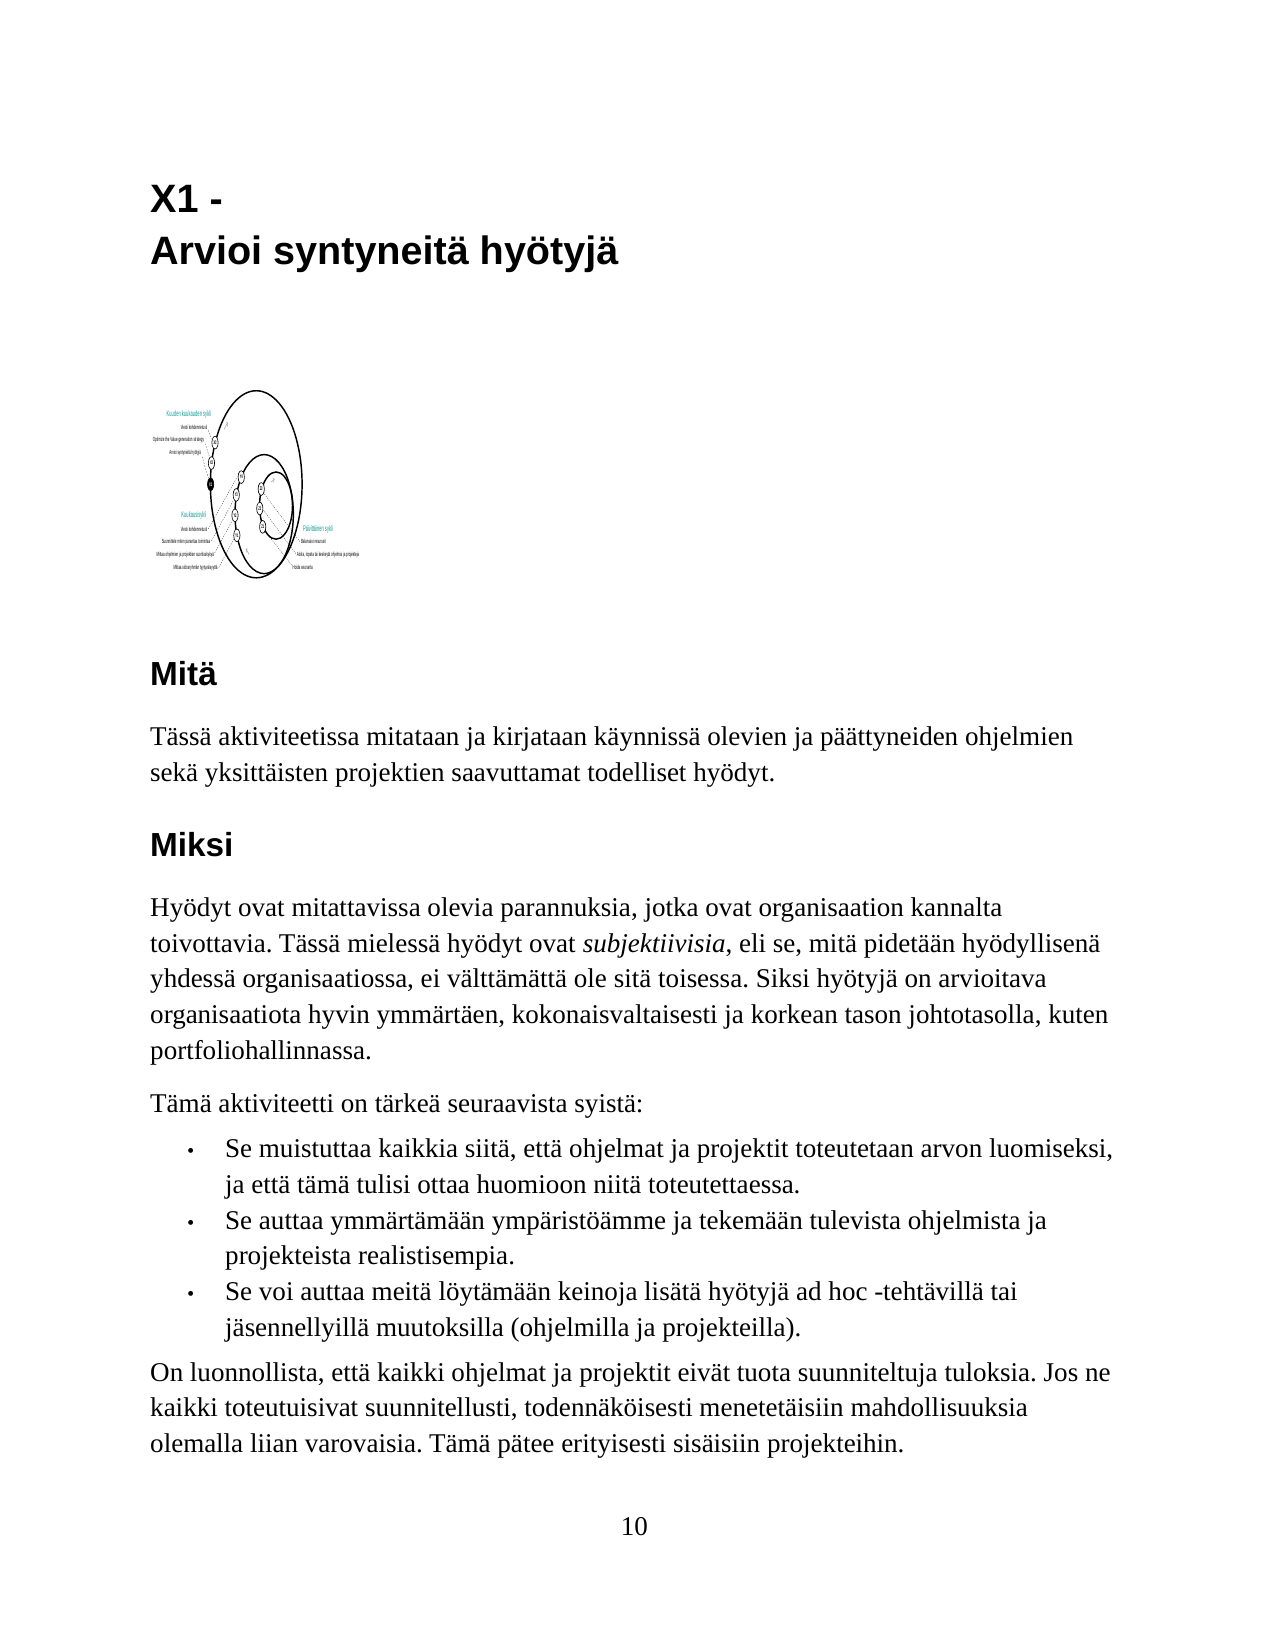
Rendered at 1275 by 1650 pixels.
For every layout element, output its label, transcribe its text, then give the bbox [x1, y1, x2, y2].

text Tässä aktiviteetissa mitataan ja kirjataan käynnissä olevien ja päättyneiden ohjelmien sekä yksittäisten projektien saavuttamat todelliset hyödyt. [150, 720, 1125, 787]
subtitle X1 - Arvioi syntyneitä hyötyjä [150, 175, 1125, 273]
text On luonnollista, että kaikki ohjelmat ja projektit eivät tuota suunniteltuja tuloksia. Jos ne kaikki toteutuisivat suunnitellusti, todennäköisesti menetetäisiin mahdollisuuksia olemalla liian varovaisia. Tämä pätee erityisesti sisäisiin projekteihin. [150, 1356, 1125, 1458]
list Se voi auttaa meitä löytämään keinoja lisätä hyötyjä ad hoc -tehtävillä tai jäsennellyillä muutoksilla (ohjelmilla ja projekteilla). [187, 1275, 1125, 1342]
subtitle Mitä [150, 654, 1125, 693]
text Tämä aktiviteetti on tärkeä seuraavista syistä: [150, 1088, 1125, 1119]
list Se auttaa ymmärtämään ympäristöämme ja tekemään tulevista ohjelmista ja projekteista realistisempia. [187, 1204, 1125, 1271]
text Hyödyt ovat mitattavissa olevia parannuksia, jotka ovat organisaation kannalta toivottavia. Tässä mielessä hyödyt ovat subjektiivisia, eli se, mitä pidetään hyödyllisenä yhdessä organisaatiossa, ei välttämättä ole sitä toisessa. Siksi hyötyjä on arvioitava organisaatiota hyvin ymmärtäen, kokonaisvaltaisesti ja korkean tason johtotasolla, kuten portfoliohallinnassa. [150, 891, 1125, 1065]
list Se muistuttaa kaikkia siitä, että ohjelmat ja projektit toteutetaan arvon luomiseksi, ja että tämä tulisi ottaa huomioon niitä toteutettaessa. [187, 1132, 1125, 1199]
subtitle Miksi [150, 825, 1125, 864]
